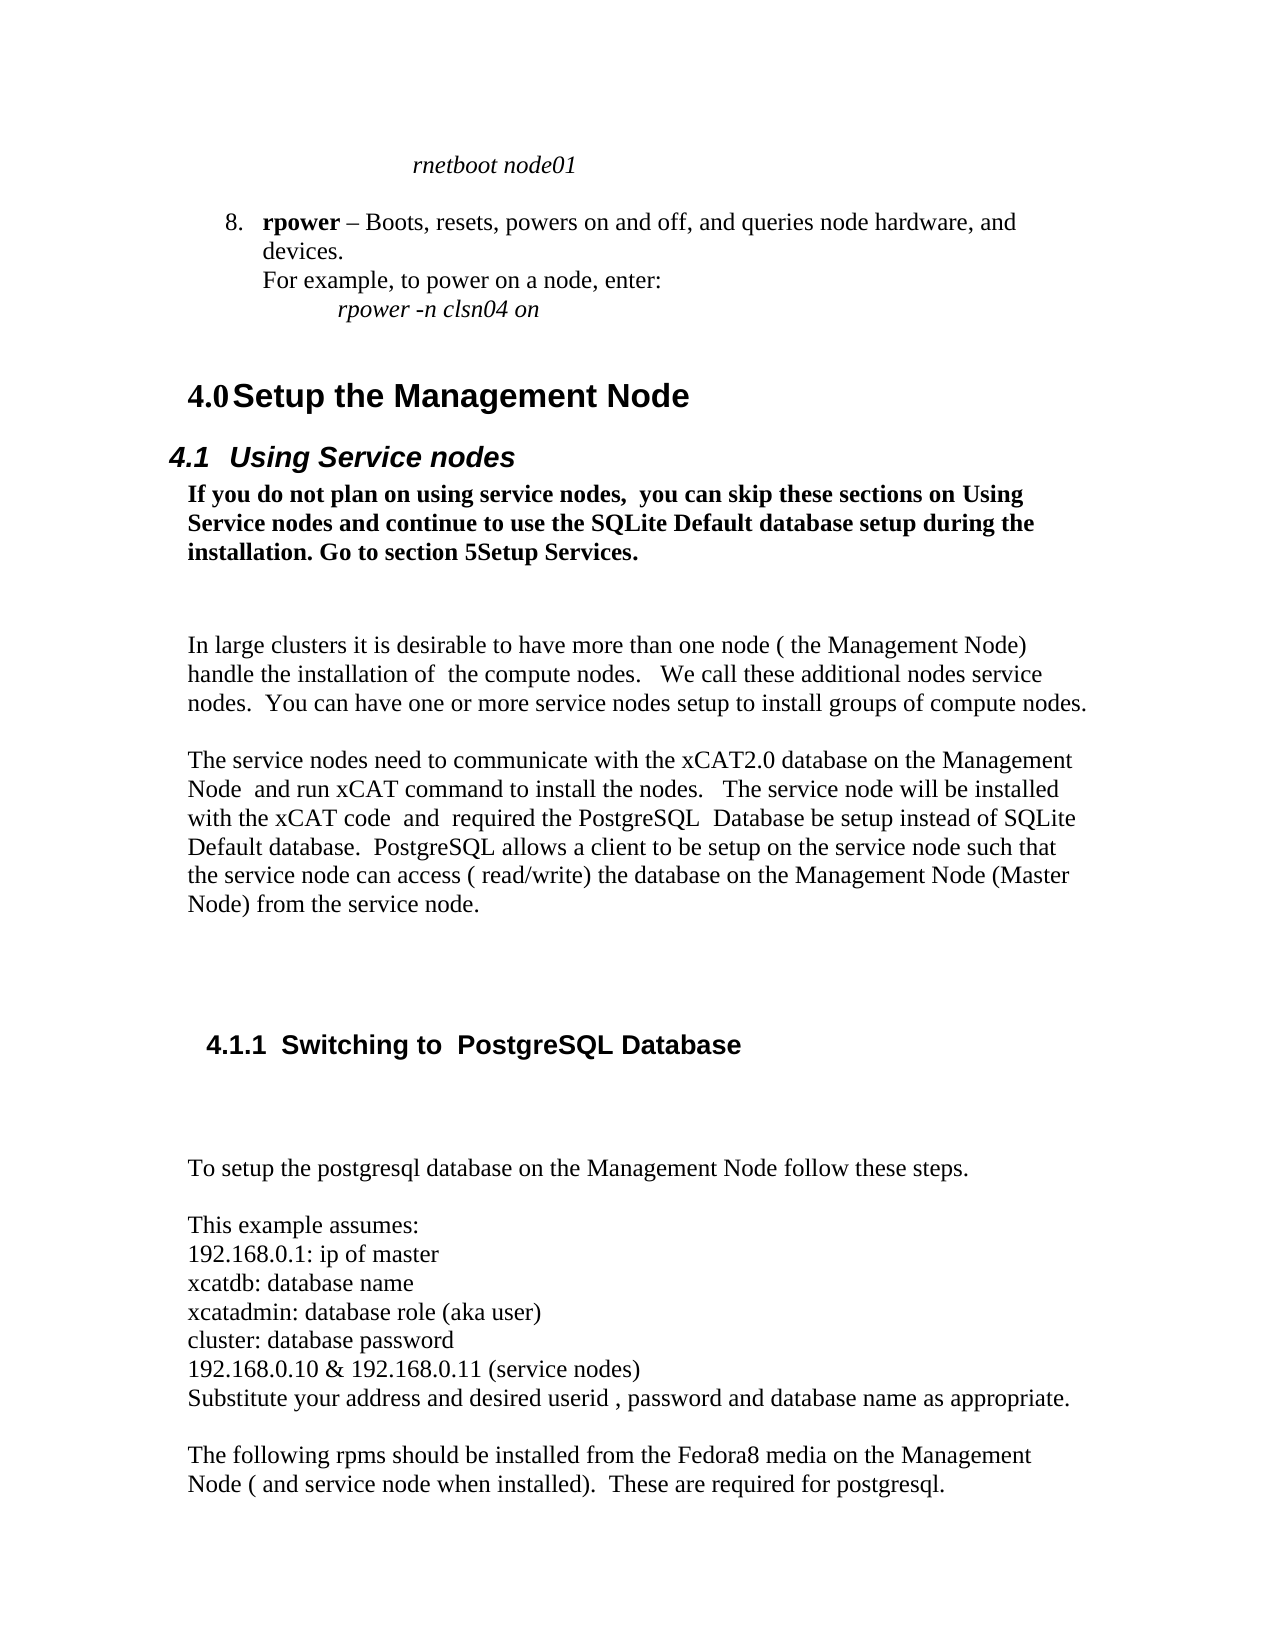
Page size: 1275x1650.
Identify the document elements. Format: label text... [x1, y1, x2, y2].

subtitle Setup the Management Node [187, 376, 1087, 415]
text This example assumes: 192.168.0.1: ip of master xcatdb: database name xcatadmin: database role (aka user) cluster: database password 192.168.0.10 & 192.168.0.11 (service nodes) Substitute your address and desired userid , password and database name as appropriate. [187, 1211, 1087, 1412]
list rnetboot node01 [300, 150, 1087, 179]
text If you do not plan on using service nodes, you can skip these sections on Using Service nodes and continue to use the SQLite Default database setup during the installation. Go to section 5Setup Services. [187, 479, 1087, 566]
subtitle Using Service nodes [169, 440, 1087, 473]
text To setup the postgresql database on the Management Node follow these steps. [187, 1153, 1087, 1182]
list rpower – Boots, resets, powers on and off, and queries node hardware, and devices. [225, 207, 1087, 265]
text In large clusters it is desirable to have more than one node ( the Management Node) handle the installation of the compute nodes. We call these additional nodes service nodes. You can have one or more service nodes setup to install groups of compute nodes. [187, 631, 1087, 717]
text rpower -n clsn04 on [262, 294, 1087, 322]
text The following rpms should be installed from the Fedora8 media on the Management Node ( and service node when installed). These are required for postgresql. [187, 1441, 1087, 1498]
text For example, to power on a node, enter: [262, 265, 1087, 294]
subtitle Switching to PostgreSQL Database [206, 1029, 1087, 1061]
text The service nodes need to communicate with the xCAT2.0 database on the Management Node and run xCAT command to install the nodes. The service node will be installed with the xCAT code and required the PostgreSQL Database be setup instead of SQLite Default database. PostgreSQL allows a client to be setup on the service node such that the service node can access ( read/write) the database on the Management Node (Master Node) from the service node. [187, 746, 1087, 918]
